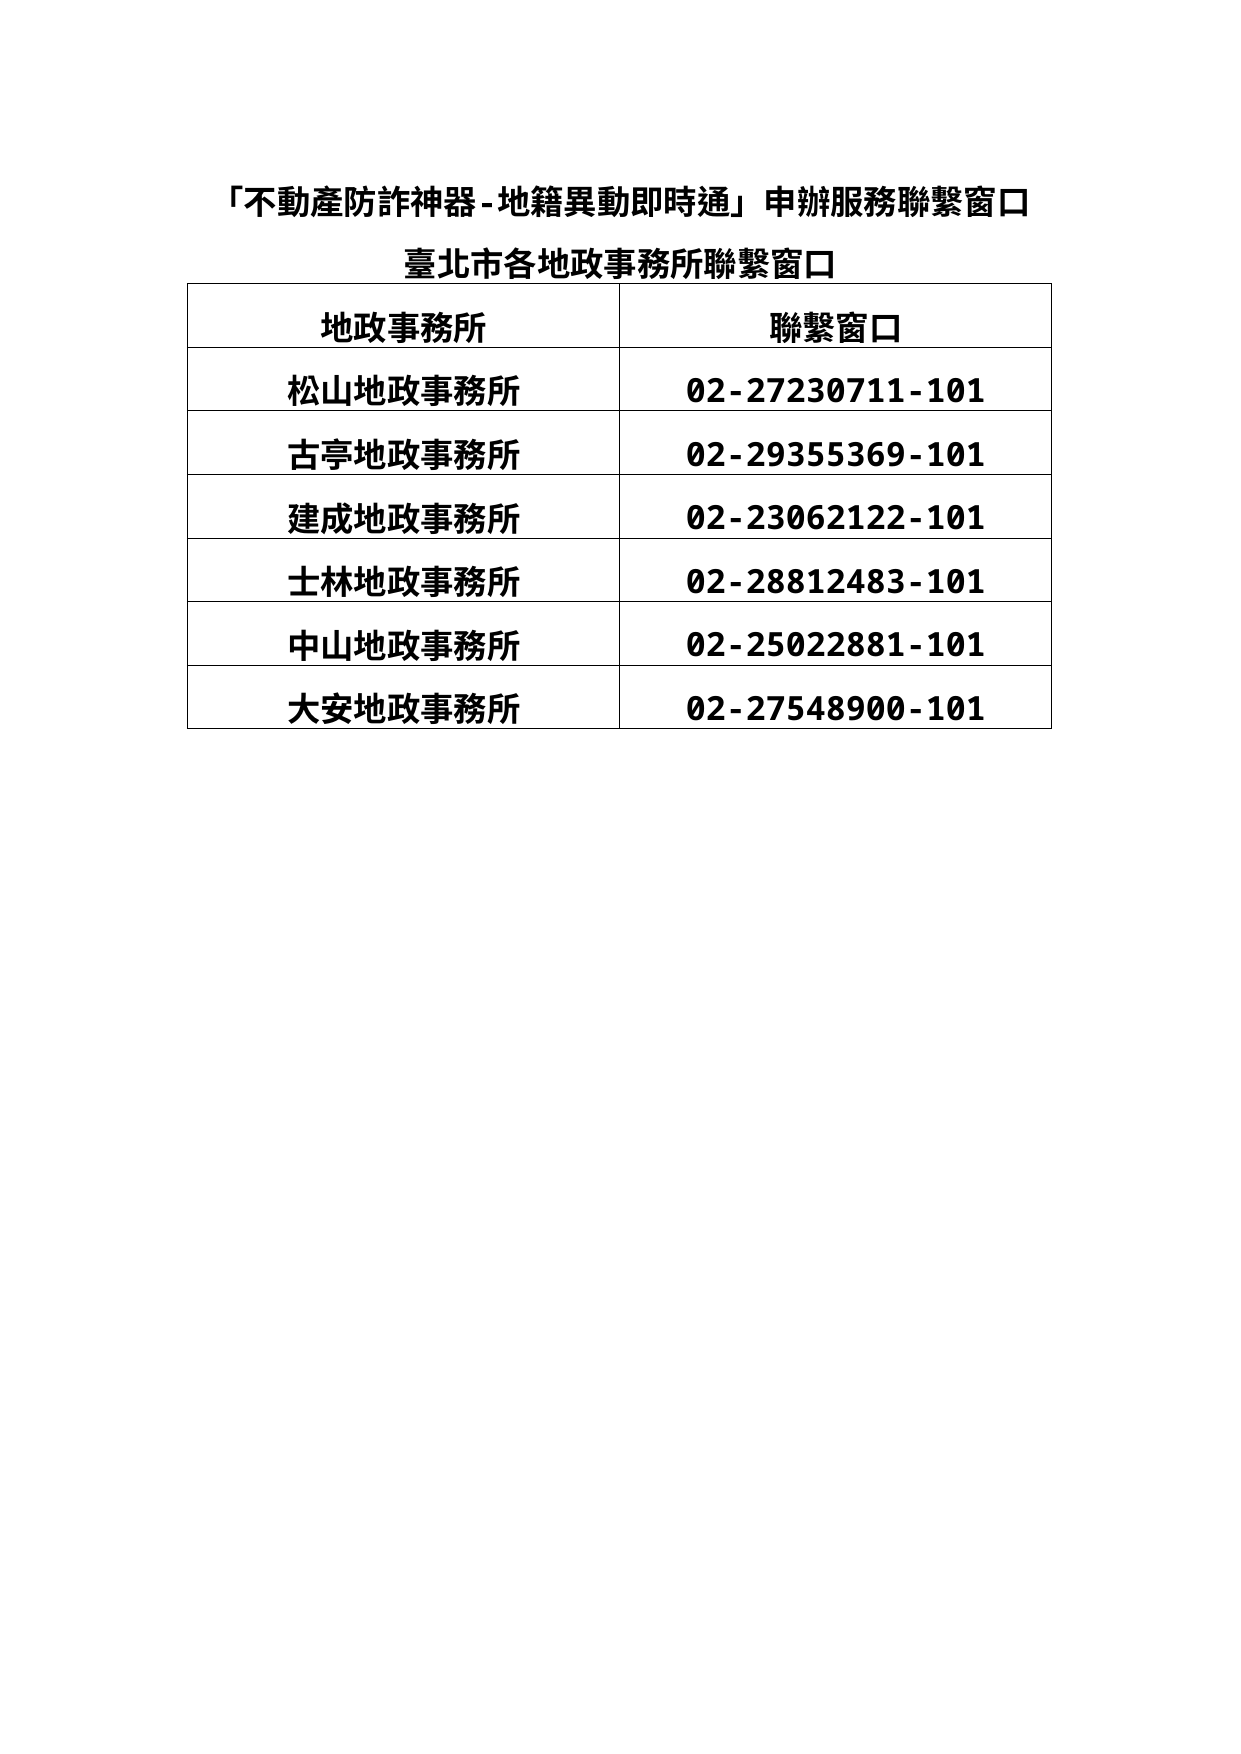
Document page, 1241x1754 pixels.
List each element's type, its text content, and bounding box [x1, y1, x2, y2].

table_header 地政事務所 [188, 284, 619, 347]
table_cell 古亭地政事務所 [188, 411, 619, 474]
table_cell 建成地政事務所 [188, 475, 619, 537]
table_cell 02-23062122-101 [620, 475, 1051, 537]
text 臺北市各地政事務所聯繫窗口 [187, 221, 1053, 283]
table_cell 02-29355369-101 [620, 411, 1051, 474]
table_cell 02-28812483-101 [620, 539, 1051, 601]
table_cell 02-27230711-101 [620, 348, 1051, 410]
table_cell 02-25022881-101 [620, 602, 1051, 664]
text 「不動產防詐神器-地籍異動即時通」申辦服務聯繫窗口 [187, 158, 1053, 221]
table_cell 大安地政事務所 [188, 666, 619, 728]
table_cell 松山地政事務所 [188, 348, 619, 410]
table_cell 02-27548900-101 [620, 666, 1051, 728]
table_header 聯繫窗口 [620, 284, 1051, 347]
table_cell 士林地政事務所 [188, 539, 619, 601]
table_cell 中山地政事務所 [188, 602, 619, 664]
